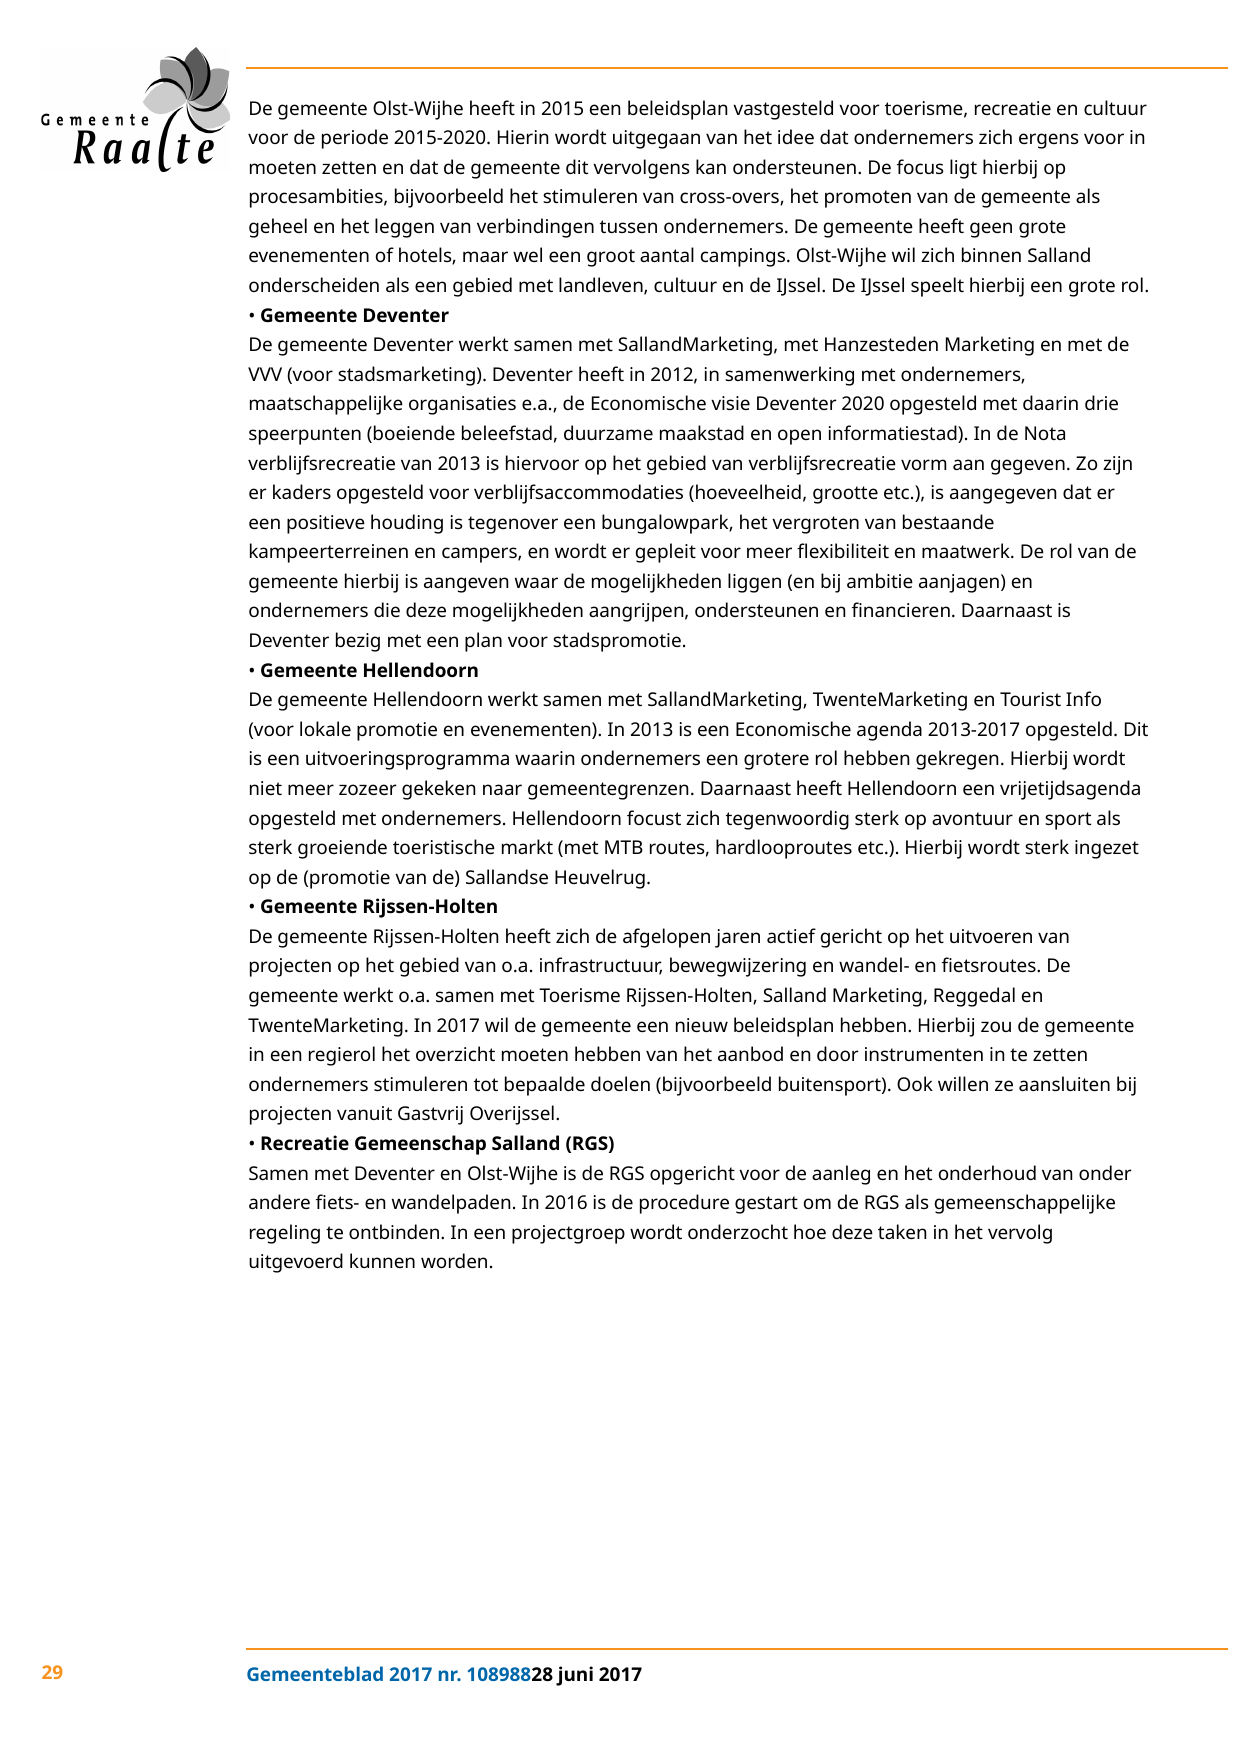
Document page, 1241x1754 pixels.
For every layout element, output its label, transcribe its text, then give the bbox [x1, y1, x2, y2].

text De gemeente Rijssen-Holten heeft zich de afgelopen jaren actief gericht op het uitvoeren van projecten op het gebied van o.a. infrastructuur, bewegwijzering en wandel- en fietsroutes. De gemeente werkt o.a. samen met Toerisme Rijssen-Holten, Salland Marketing, Reggedal en TwenteMarketing. In 2017 wil de gemeente een nieuw beleidsplan hebben. Hierbij zou de gemeente in een regierol het overzicht moeten hebben van het aanbod en door instrumenten in te zetten ondernemers stimuleren tot bepaalde doelen (bijvoorbeeld buitensport). Ook willen ze aansluiten bij projecten vanuit Gastvrij Overijssel. [248, 923, 1152, 1126]
picture [41, 47, 231, 172]
text • Gemeente Hellendoorn [248, 657, 1152, 683]
text • Gemeente Deventer [248, 302, 1152, 328]
text De gemeente Hellendoorn werkt samen met SallandMarketing, TwenteMarketing en Tourist Info (voor lokale promotie en evenementen). In 2013 is een Economische agenda 2013-2017 opgesteld. Dit is een uitvoeringsprogramma waarin ondernemers een grotere rol hebben gekregen. Hierbij wordt niet meer zozeer gekeken naar gemeentegrenzen. Daarnaast heeft Hellendoorn een vrijetijdsagenda opgesteld met ondernemers. Hellendoorn focust zich tegenwoordig sterk op avontuur en sport als sterk groeiende toeristische markt (met MTB routes, hardlooproutes etc.). Hierbij wordt sterk ingezet op de (promotie van de) Sallandse Heuvelrug. [248, 686, 1152, 890]
text De gemeente Deventer werkt samen met SallandMarketing, met Hanzesteden Marketing en met de VVV (voor stadsmarketing). Deventer heeft in 2012, in samenwerking met ondernemers, maatschappelijke organisaties e.a., de Economische visie Deventer 2020 opgesteld met daarin drie speerpunten (boeiende beleefstad, duurzame maakstad en open informatiestad). In de Nota verblijfsrecreatie van 2013 is hiervoor op het gebied van verblijfsrecreatie vorm aan gegeven. Zo zijn er kaders opgesteld voor verblijfsaccommodaties (hoeveelheid, grootte etc.), is aangegeven dat er een positieve houding is tegenover een bungalowpark, het vergroten van bestaande kampeerterreinen en campers, en wordt er gepleit voor meer flexibiliteit en maatwerk. De rol van de gemeente hierbij is aangeven waar de mogelijkheden liggen (en bij ambitie aanjagen) en ondernemers die deze mogelijkheden aangrijpen, ondersteunen en financieren. Daarnaast is Deventer bezig met een plan voor stadspromotie. [248, 331, 1152, 653]
text • Recreatie Gemeenschap Salland (RGS) [248, 1130, 1152, 1156]
text Samen met Deventer en Olst-Wijhe is de RGS opgericht voor de aanleg en het onderhoud van onder andere fiets- en wandelpaden. In 2016 is de procedure gestart om de RGS als gemeenschappelijke regeling te ontbinden. In een projectgroep wordt onderzocht hoe deze taken in het vervolg uitgevoerd kunnen worden. [248, 1160, 1152, 1274]
text De gemeente Olst-Wijhe heeft in 2015 een beleidsplan vastgesteld voor toerisme, recreatie en cultuur voor de periode 2015-2020. Hierin wordt uitgegaan van het idee dat ondernemers zich ergens voor in moeten zetten en dat de gemeente dit vervolgens kan ondersteunen. De focus ligt hierbij op procesambities, bijvoorbeeld het stimuleren van cross-overs, het promoten van de gemeente als geheel en het leggen van verbindingen tussen ondernemers. De gemeente heeft geen grote evenementen of hotels, maar wel een groot aantal campings. Olst-Wijhe wil zich binnen Salland onderscheiden als een gebied met landleven, cultuur en de IJssel. De IJssel speelt hierbij een grote rol. [248, 95, 1152, 298]
text • Gemeente Rijssen-Holten [248, 893, 1152, 919]
